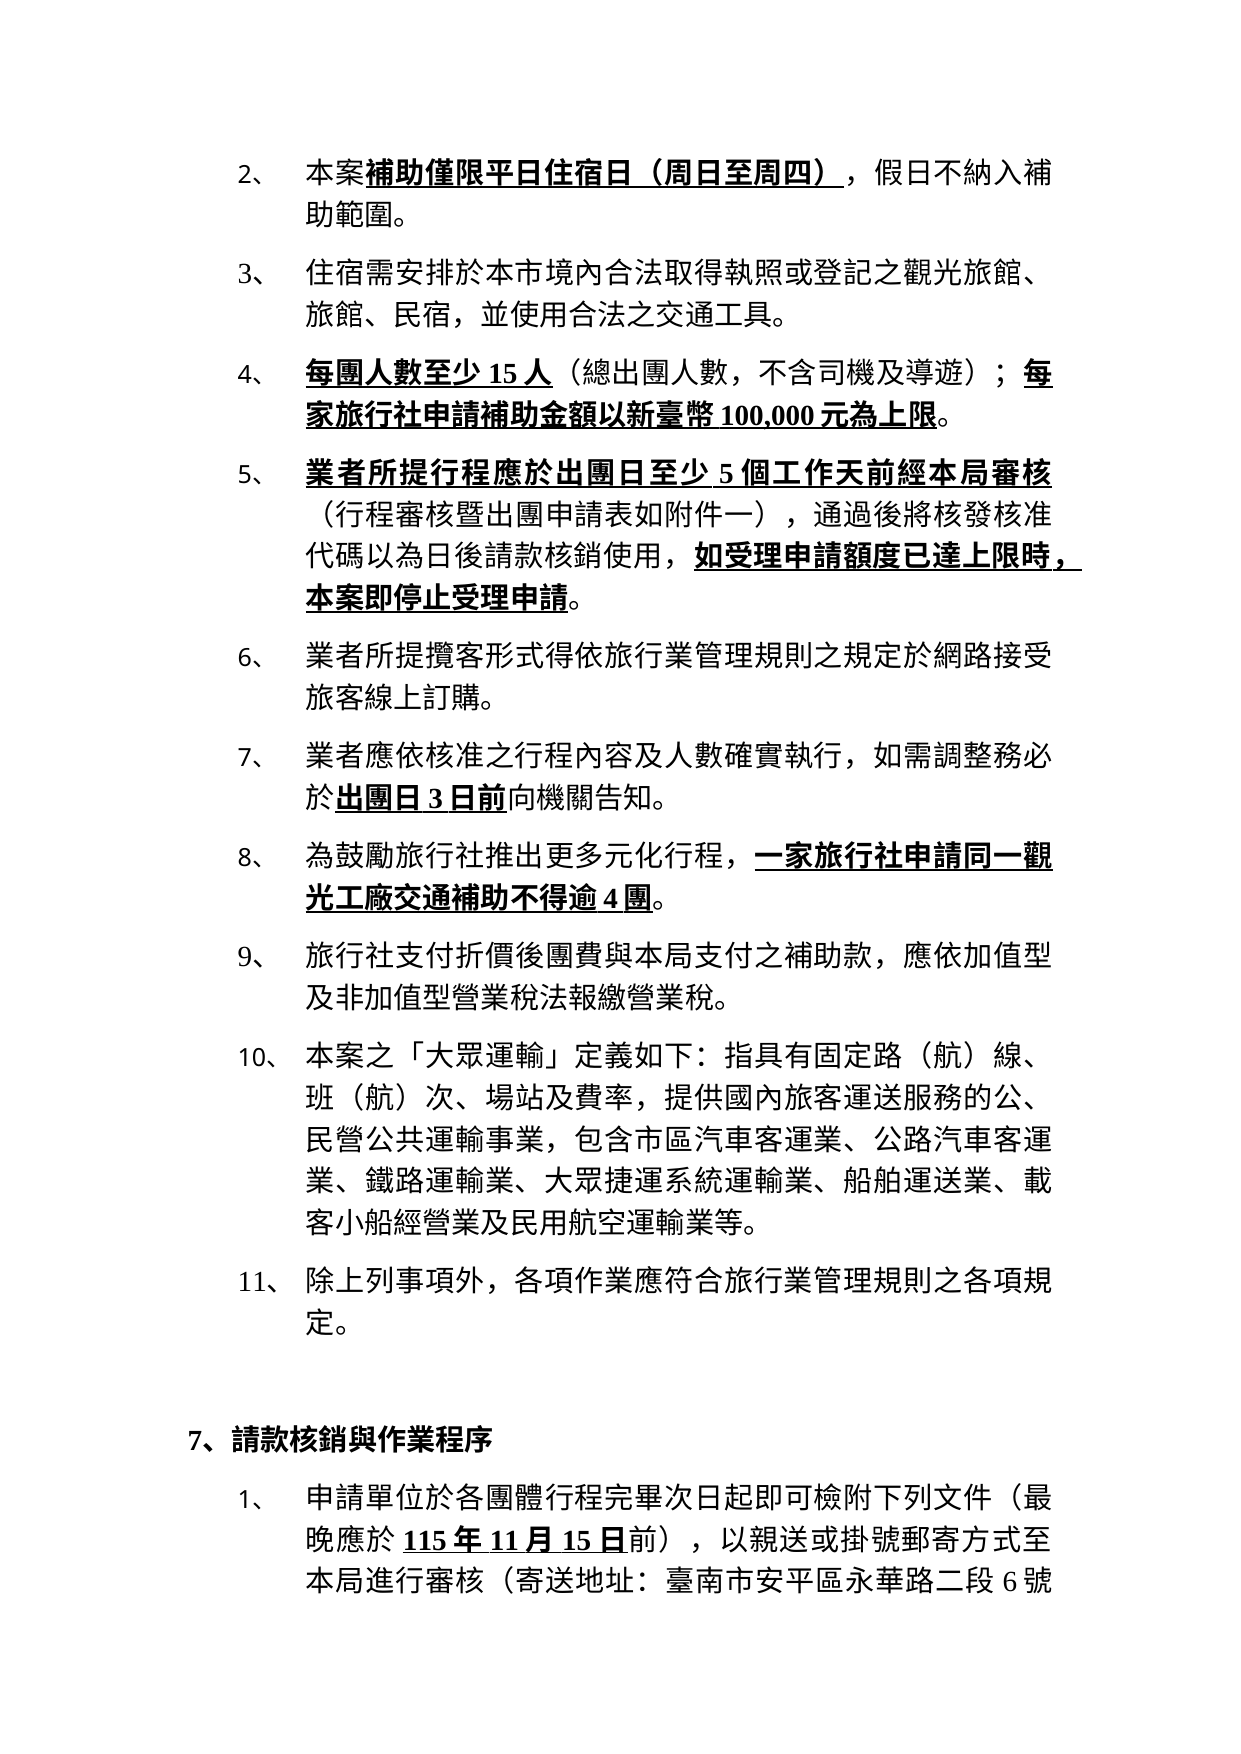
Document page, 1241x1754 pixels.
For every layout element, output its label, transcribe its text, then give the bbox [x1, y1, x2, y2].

list 旅行社支付折價後團費與本局支付之補助款，應依加值型及非加值型營業稅法報繳營業稅。 [237, 933, 1053, 1017]
list 業者所提行程應於出團日至少5個工作天前經本局審核（行程審核暨出團申請表如附件一），通過後將核發核准代碼以為日後請款核銷使用，如受理申請額度已達上限時，本案即停止受理申請。 [237, 450, 1053, 617]
list 業者所提攬客形式得依旅行業管理規則之規定於網路接受旅客線上訂購。 [237, 633, 1053, 717]
list 申請單位於各團體行程完畢次日起即可檢附下列文件（最晚應於115年11月15日前），以親送或掛號郵寄方式至本局進行審核（寄送地址：臺南市安平區永華路二段6號 [237, 1475, 1053, 1600]
list 本案之「大眾運輸」定義如下：指具有固定路（航）線、班（航）次、場站及費率，提供國內旅客運送服務的公、民營公共運輸事業，包含市區汽車客運業、公路汽車客運業、鐵路運輸業、大眾捷運系統運輸業、船舶運送業、載客小船經營業及民用航空運輸業等。 [237, 1033, 1053, 1242]
list 業者應依核准之行程內容及人數確實執行，如需調整務必於出團日3日前向機關告知。 [237, 733, 1053, 817]
list 除上列事項外，各項作業應符合旅行業管理規則之各項規定。 [237, 1258, 1053, 1342]
list 每團人數至少15人（總出團人數，不含司機及導遊）；每家旅行社申請補助金額以新臺幣100,000元為上限。 [237, 350, 1053, 433]
list 本案補助僅限平日住宿日（周日至周四），假日不納入補助範圍。 [237, 150, 1053, 233]
list 住宿需安排於本市境內合法取得執照或登記之觀光旅館、旅館、民宿，並使用合法之交通工具。 [237, 250, 1053, 333]
list 請款核銷與作業程序 [187, 1417, 1053, 1458]
list 為鼓勵旅行社推出更多元化行程，一家旅行社申請同一觀光工廠交通補助不得逾4團。 [237, 833, 1053, 917]
